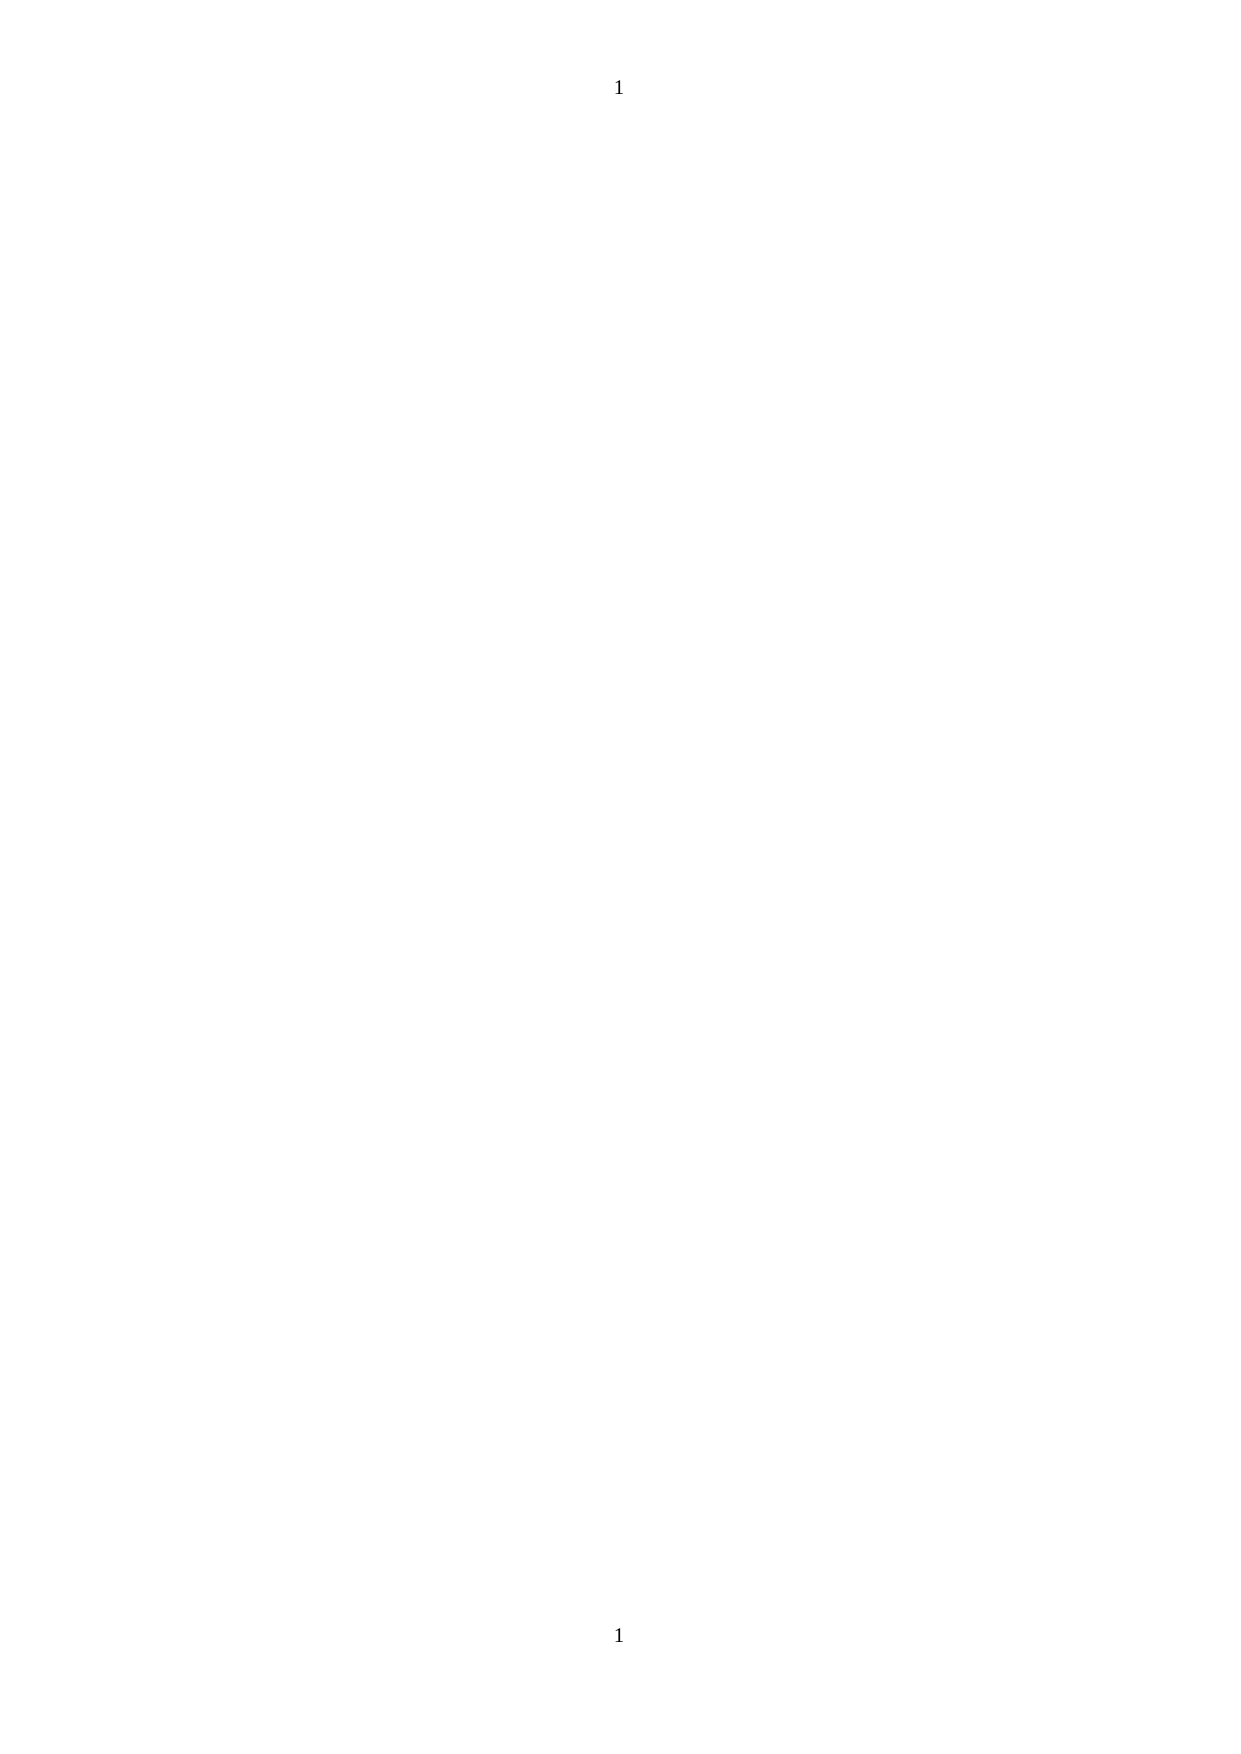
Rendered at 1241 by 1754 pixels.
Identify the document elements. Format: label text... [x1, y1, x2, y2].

text 1 [613, 75, 624, 99]
